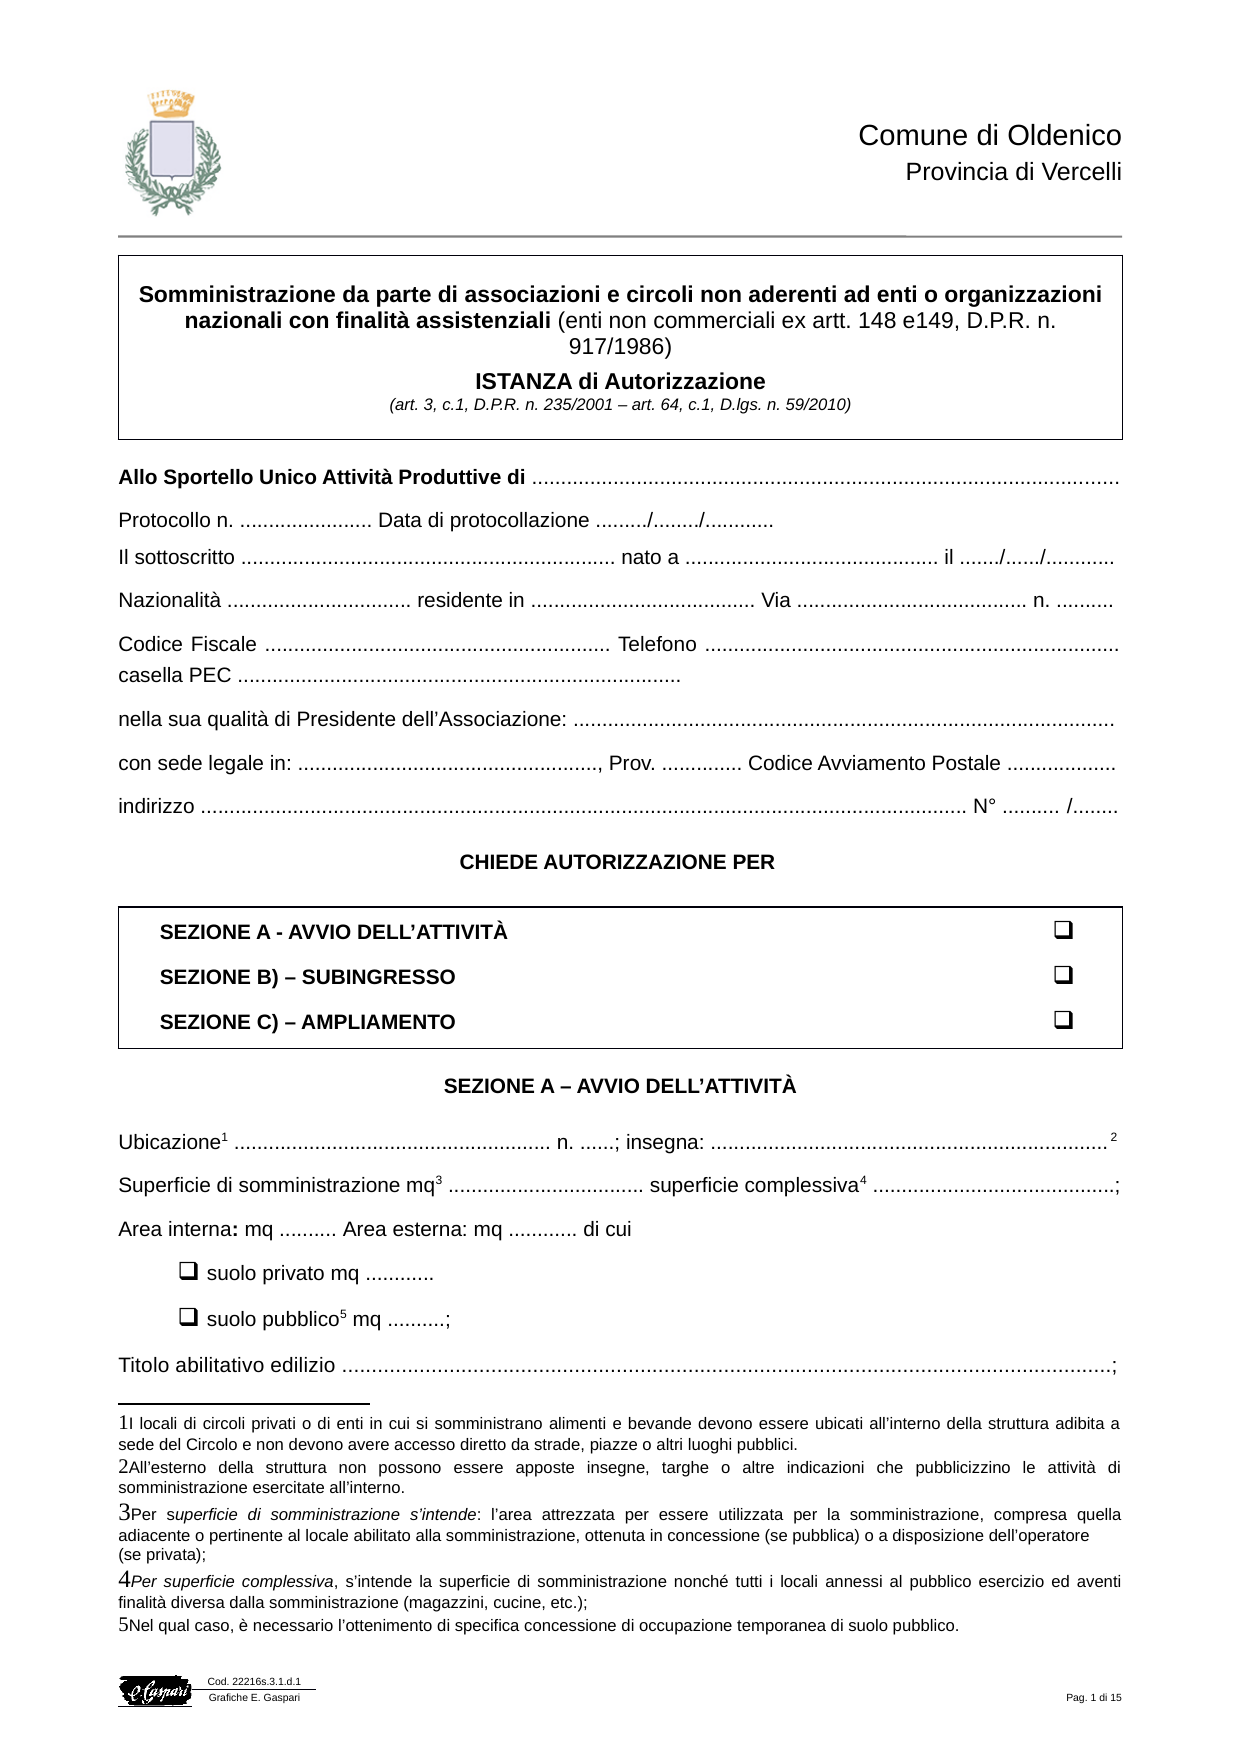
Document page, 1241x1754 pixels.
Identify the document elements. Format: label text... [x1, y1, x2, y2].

text SEZIONE A – AVVIO DELL’ATTIVITÀ [118, 1073, 1122, 1097]
text  suolo pubblico mq ..........; [177, 1307, 1122, 1332]
table_header SEZIONE A - AVVIO DELL’ATTIVITÀ  SEZIONE B) – SUBINGRESSO  SEZIONE C) – AMPLIAMENTO  [119, 908, 1122, 1047]
text con sede legale in: ...................................................., Prov. .............. Codice Avviamento Postale ................... [118, 750, 1122, 774]
text indirizzo ..................................................................................................................................... N° .......... /........ [118, 794, 1128, 818]
table_header Somministrazione da parte di associazioni e circoli non aderenti ad enti o organizzazioni nazionali con finalità assistenziali (enti non commerciali ex artt. 148 e149, D.P.R. n. 917/1986) ISTANZA di Autorizzazione (art. 3, c.1, D.P.R. n. 235/2001 – art. 64, c.1, D.lgs. n. 59/2010) [119, 256, 1122, 438]
text Superficie di somministrazione mq .................................. superficie complessiva ..........................................; [118, 1173, 1122, 1197]
text Provincia di Vercelli [224, 157, 1122, 185]
picture [118, 1674, 192, 1706]
text Allo Sportello Unico Attività Produttive di [118, 464, 1122, 488]
text Codice Fiscale ............................................................ Telefono ........................................................................ casella PEC ............................................................................. [118, 632, 1122, 687]
picture [122, 87, 224, 219]
text Titolo abilitativo edilizio .................................................................................................................................; [118, 1353, 1122, 1377]
text Nel qual caso, è necessario l’ottenimento di specifica concessione di occupazione temporanea di suolo pubblico. [118, 1612, 1122, 1636]
text Comune di Oldenico [224, 118, 1122, 152]
text Protocollo n. ....................... Data di protocollazione ........./......../............ [118, 508, 1122, 532]
text Il sottoscritto ................................................................. nato a ............................................ il ......./....../............ [118, 545, 1122, 569]
text Area interna: mq .......... Area esterna: mq ............ di cui [118, 1217, 1122, 1241]
text CHIEDE AUTORIZZAZIONE PER [118, 850, 1122, 874]
text Per superficie complessiva, s’intende la superficie di somministrazione nonché tutti i locali annessi al pubblico esercizio ed aventi finalità diversa dalla somministrazione (magazzini, cucine, etc.); [118, 1564, 1122, 1612]
text Nazionalità ................................ residente in ....................................... Via ........................................ n. .......... [118, 588, 1122, 612]
text Per superficie di somministrazione s’intende: l’area attrezzata per essere utilizzata per la somministrazione, compresa quella adiacente o pertinente al locale abilitato alla somministrazione, ottenuta in concessione (se pubblica) o a disposizione dell’operatore [118, 1497, 1122, 1545]
text Ubicazione ....................................................... n. ......; insegna: ..................................................................... [118, 1129, 1122, 1153]
text  suolo privato mq ............ [177, 1261, 1122, 1286]
text (se privata); [118, 1545, 1122, 1564]
text All’esterno della struttura non possono essere apposte insegne, targhe o altre indicazioni che pubblicizzino le attività di somministrazione esercitate all’interno. [118, 1453, 1122, 1497]
text I locali di circoli privati o di enti in cui si somministrano alimenti e bevande devono essere ubicati all’interno della struttura adibita a sede del Circolo e non devono avere accesso diretto da strade, piazze o altri luoghi pubblici. [118, 1410, 1122, 1453]
text nella sua qualità di Presidente dell’Associazione: .............................................................................................. [118, 707, 1122, 731]
